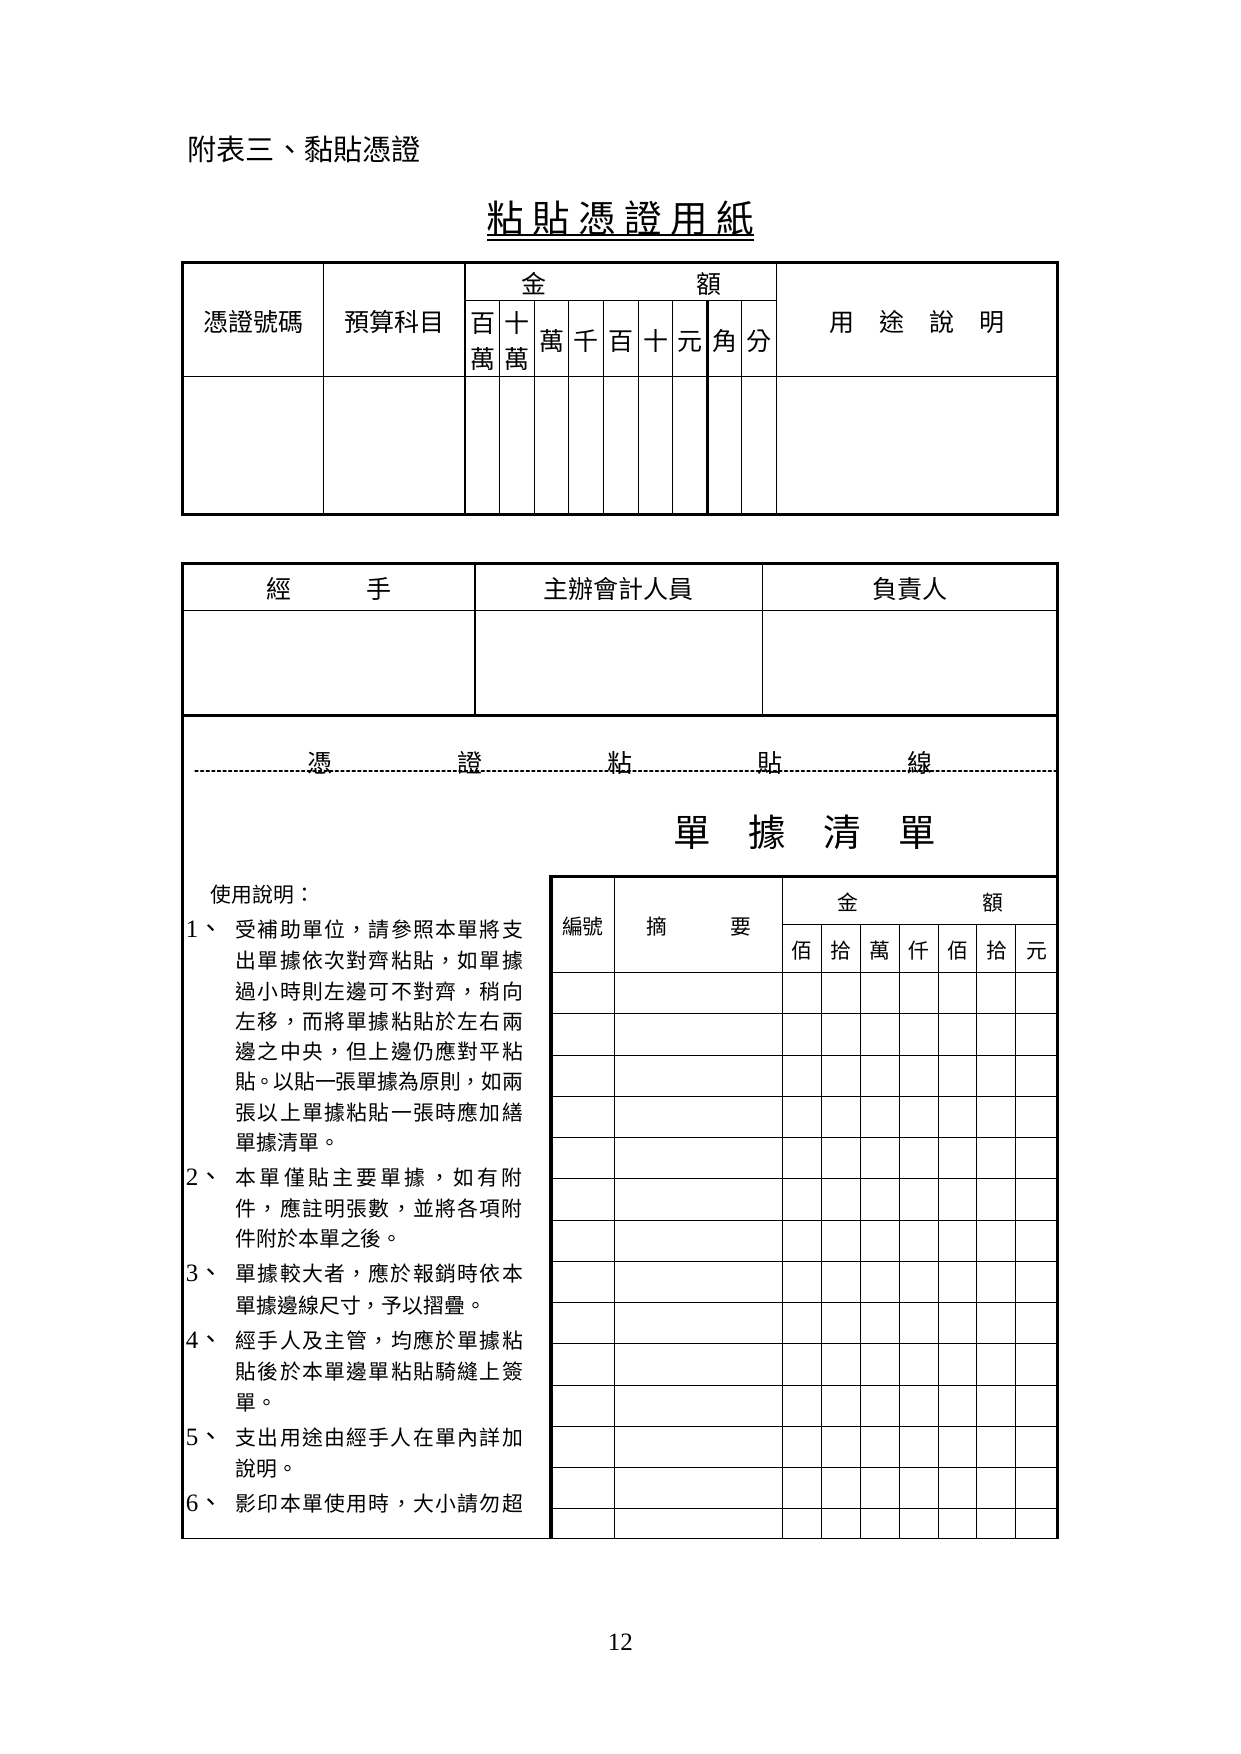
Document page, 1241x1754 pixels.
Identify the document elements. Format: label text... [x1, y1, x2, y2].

table_cell [939, 1179, 976, 1219]
table_cell [1016, 1303, 1056, 1343]
table_cell [900, 1386, 938, 1426]
table_cell [900, 1179, 938, 1219]
table_cell [939, 1427, 976, 1467]
table_cell [822, 1344, 860, 1384]
table_cell [783, 1179, 821, 1219]
table_cell [822, 1427, 860, 1467]
table_cell [900, 1509, 938, 1538]
table_cell [977, 1056, 1015, 1096]
table_cell [939, 1509, 976, 1538]
table_cell [861, 1221, 899, 1261]
table_cell 元 [1016, 925, 1056, 972]
table_cell [822, 1014, 860, 1054]
table_cell [822, 1097, 860, 1137]
table_cell [615, 1344, 782, 1384]
table_cell [900, 1014, 938, 1054]
table_cell 摘 要 [615, 878, 782, 972]
table_cell [977, 1344, 1015, 1384]
table_cell [1016, 1386, 1056, 1426]
table_cell [553, 973, 614, 1013]
table_header 用 途 說 明 [777, 264, 1056, 376]
table_cell [822, 1303, 860, 1343]
table_cell [861, 1097, 899, 1137]
table_cell 佰 [939, 925, 976, 972]
table_cell [939, 1386, 976, 1426]
table_cell [1016, 1344, 1056, 1384]
table_header 負責人 [763, 565, 1056, 610]
table_cell [861, 1138, 899, 1178]
table_cell [535, 377, 568, 513]
table_cell [783, 1344, 821, 1384]
table_cell [939, 1262, 976, 1302]
table_cell [553, 1097, 614, 1137]
table_cell [861, 1179, 899, 1219]
table_cell 憑 證 粘 貼 線 [184, 717, 1056, 784]
table_cell [822, 973, 860, 1013]
table_cell [615, 1097, 782, 1137]
table_cell [615, 1056, 782, 1096]
table_cell [977, 1014, 1015, 1054]
table_cell 百萬 [466, 301, 499, 376]
table_cell [184, 611, 474, 713]
table_cell [1016, 1427, 1056, 1467]
table_cell [822, 1056, 860, 1096]
table_cell [977, 1386, 1015, 1426]
table_cell [977, 1221, 1015, 1261]
table_cell [977, 1468, 1015, 1508]
table_cell [939, 973, 976, 1013]
table_cell 萬 [535, 301, 568, 376]
table_cell [977, 973, 1015, 1013]
table_cell [553, 1468, 614, 1508]
table_cell [553, 1344, 614, 1384]
table_cell [900, 1056, 938, 1096]
table_cell [615, 1262, 782, 1302]
table_cell [615, 1386, 782, 1426]
table_cell [615, 1179, 782, 1219]
table_cell [742, 377, 776, 513]
table_cell [783, 1138, 821, 1178]
table_cell [1016, 1138, 1056, 1178]
table_cell [783, 1262, 821, 1302]
table_cell 使用說明： 受補助單位，請參照本單將支出單據依次對齊粘貼，如單據過小時則左邊可不對齊，稍向左移，而將單據粘貼於左右兩邊之中央，但上邊仍應對平粘貼。以貼一張單據為原則，如兩張以上單據粘貼一張時應加繕單據清單。 本單僅貼主要單據，如有附件，應註明張數，並將各項附件附於本單之後。 單據較大者，應於報銷時依本單據邊線尺寸，予以摺疊。 經手人及主管，均應於單據粘貼後於本單邊單粘貼騎縫上簽單。 支出用途由經手人在單內詳加說明。 影印本單使用時，大小請勿超 [184, 875, 549, 1538]
table_cell [553, 1014, 614, 1054]
table_cell [783, 1427, 821, 1467]
table_cell [783, 1468, 821, 1508]
table_header 主辦會計人員 [476, 565, 762, 610]
table_cell [553, 1138, 614, 1178]
table_cell [1016, 973, 1056, 1013]
text 粘 貼 憑 證 用 紙 [187, 170, 1053, 261]
table_cell 百 [604, 301, 638, 376]
table_cell [553, 1509, 614, 1538]
table_header 經 手 [184, 565, 474, 610]
table_cell [783, 1386, 821, 1426]
table_cell [861, 1427, 899, 1467]
table_cell [783, 973, 821, 1013]
table_cell [822, 1262, 860, 1302]
table_cell [822, 1386, 860, 1426]
table_cell [783, 1303, 821, 1343]
table_cell [900, 1427, 938, 1467]
table_cell [777, 377, 1056, 513]
table_cell 仟 [900, 925, 938, 972]
table_cell [861, 1014, 899, 1054]
table_cell [466, 377, 499, 513]
table_cell 十萬 [500, 301, 534, 376]
table_cell [822, 1179, 860, 1219]
table_cell [977, 1138, 1015, 1178]
table_cell [861, 1386, 899, 1426]
table_cell [1016, 1221, 1056, 1261]
table_cell [1016, 1468, 1056, 1508]
table_cell [822, 1138, 860, 1178]
table_cell [615, 1221, 782, 1261]
table_cell [615, 1509, 782, 1538]
table_cell 元 [673, 301, 706, 376]
table_cell [783, 1221, 821, 1261]
table_cell [977, 1303, 1015, 1343]
table_cell [939, 1014, 976, 1054]
table_cell [1016, 1262, 1056, 1302]
table_cell [553, 1221, 614, 1261]
table_cell [861, 973, 899, 1013]
table_cell [615, 1138, 782, 1178]
table_cell [500, 377, 534, 513]
table_cell [763, 611, 1056, 713]
table_cell 佰 [783, 925, 821, 972]
table_cell [939, 1056, 976, 1096]
table_cell [822, 1468, 860, 1508]
table_cell 單 據 清 單 [551, 785, 1056, 875]
table_cell [553, 1386, 614, 1426]
table_cell [939, 1303, 976, 1343]
table_cell [604, 377, 638, 513]
table_cell [476, 611, 762, 713]
table_cell [861, 1303, 899, 1343]
table_cell [939, 1468, 976, 1508]
table_cell 拾 [977, 925, 1015, 972]
text 附表三、黏貼憑證 [187, 125, 1053, 170]
table_cell [783, 1014, 821, 1054]
table_cell [977, 1509, 1015, 1538]
table_cell [900, 1138, 938, 1178]
table_cell [900, 973, 938, 1013]
table_cell [977, 1097, 1015, 1137]
table_cell [673, 377, 706, 513]
table_cell [615, 1468, 782, 1508]
table_cell [939, 1344, 976, 1384]
table_cell [184, 377, 323, 513]
table_cell [900, 1468, 938, 1508]
table_cell [861, 1344, 899, 1384]
table_cell [553, 1056, 614, 1096]
table_cell 十 [639, 301, 672, 376]
table_cell [709, 377, 741, 513]
table_cell [900, 1344, 938, 1384]
table_cell [900, 1097, 938, 1137]
table_cell [900, 1303, 938, 1343]
table_cell [822, 1509, 860, 1538]
table_cell [184, 785, 551, 875]
table_header 預算科目 [324, 264, 464, 376]
table_cell [569, 377, 603, 513]
table_cell [861, 1262, 899, 1302]
table_cell [977, 1179, 1015, 1219]
table_cell [939, 1138, 976, 1178]
table_cell [553, 1303, 614, 1343]
table_cell [615, 1427, 782, 1467]
table_header 金 額 [466, 264, 776, 300]
table_cell 分 [742, 301, 776, 376]
table_cell [553, 1427, 614, 1467]
table_cell [639, 377, 672, 513]
table_cell 角 [709, 301, 741, 376]
table_cell [615, 1303, 782, 1343]
table_cell [900, 1221, 938, 1261]
table_cell [783, 1097, 821, 1137]
table_cell [553, 1262, 614, 1302]
table_cell [939, 1097, 976, 1137]
table_cell 編號 [553, 878, 614, 972]
table_cell [861, 1509, 899, 1538]
table_cell [939, 1221, 976, 1261]
table_cell 千 [569, 301, 603, 376]
table_cell 金 額 [783, 878, 1056, 923]
table_header 憑證號碼 [184, 264, 323, 376]
table_cell [783, 1056, 821, 1096]
table_cell [783, 1509, 821, 1538]
table_cell [822, 1221, 860, 1261]
table_cell [324, 377, 464, 513]
table_cell [1016, 1179, 1056, 1219]
table_cell [977, 1262, 1015, 1302]
table_cell [977, 1427, 1015, 1467]
table_cell 萬 [861, 925, 899, 972]
table_cell [553, 1179, 614, 1219]
table_cell [1016, 1097, 1056, 1137]
table_cell 拾 [822, 925, 860, 972]
table_cell [1016, 1056, 1056, 1096]
table_cell [1016, 1509, 1056, 1538]
table_cell [861, 1056, 899, 1096]
table_cell [861, 1468, 899, 1508]
table_cell [900, 1262, 938, 1302]
table_cell [615, 973, 782, 1013]
table_cell [1016, 1014, 1056, 1054]
table_cell [615, 1014, 782, 1054]
